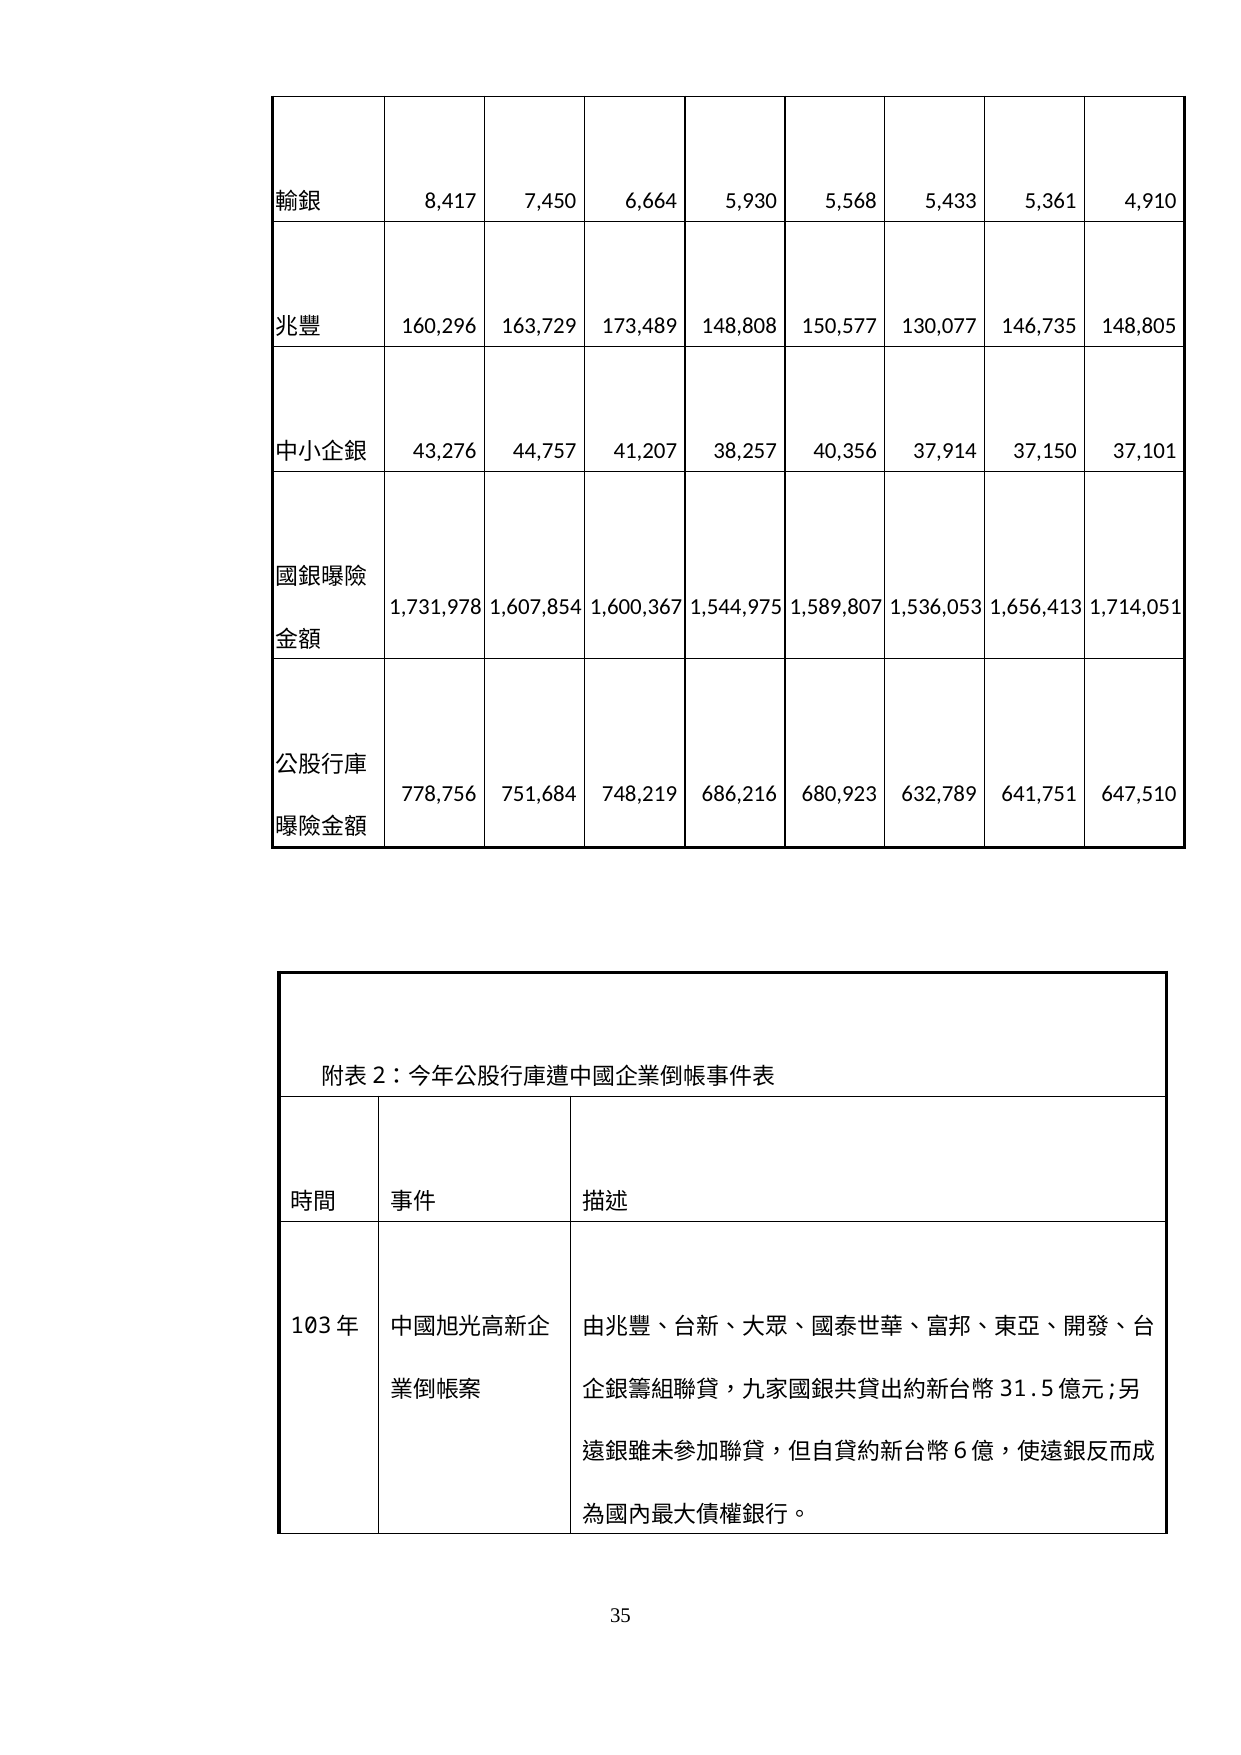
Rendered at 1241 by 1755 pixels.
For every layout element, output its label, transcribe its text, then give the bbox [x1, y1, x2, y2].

table_cell 40,356 [786, 347, 884, 471]
table_cell 5,433 [885, 97, 984, 221]
table_cell 1,589,807 [786, 472, 884, 658]
table_cell 1,656,413 [985, 472, 1084, 658]
table_cell 事件 [379, 1097, 570, 1221]
table_cell 公股行庫曝險金額 [274, 659, 384, 846]
table_cell 647,510 [1085, 659, 1183, 846]
table_cell 41,207 [585, 347, 684, 471]
table_cell 37,150 [985, 347, 1084, 471]
table_cell 150,577 [786, 222, 884, 346]
table_cell 37,101 [1085, 347, 1183, 471]
table_cell 中小企銀 [274, 347, 384, 471]
table_cell 描述 [571, 1097, 1165, 1221]
table_header 附表2：今年公股行庫遭中國企業倒帳事件表 [281, 974, 1165, 1096]
table_cell 632,789 [885, 659, 984, 846]
table_cell 輸銀 [274, 97, 384, 221]
table_cell 1,731,978 [385, 472, 484, 658]
table_cell 37,914 [885, 347, 984, 471]
table_cell 160,296 [385, 222, 484, 346]
table_cell 1,600,367 [585, 472, 684, 658]
table_cell 1,607,854 [485, 472, 584, 658]
table_cell 38,257 [686, 347, 784, 471]
table_cell 5,568 [786, 97, 884, 221]
table_cell 641,751 [985, 659, 1084, 846]
table_cell 1,714,051 [1085, 472, 1183, 658]
table_cell 1,544,975 [686, 472, 784, 658]
table_cell 6,664 [585, 97, 684, 221]
table_cell 7,450 [485, 97, 584, 221]
table_cell 173,489 [585, 222, 684, 346]
table_cell 148,808 [686, 222, 784, 346]
table_cell 748,219 [585, 659, 684, 846]
table_cell 1,536,053 [885, 472, 984, 658]
table_cell 680,923 [786, 659, 884, 846]
table_cell 44,757 [485, 347, 584, 471]
table_cell 8,417 [385, 97, 484, 221]
table_cell 751,684 [485, 659, 584, 846]
table_cell 686,216 [686, 659, 784, 846]
table_cell 163,729 [485, 222, 584, 346]
table_cell 兆豐 [274, 222, 384, 346]
table_cell 4,910 [1085, 97, 1183, 221]
table_cell 43,276 [385, 347, 484, 471]
table_cell 778,756 [385, 659, 484, 846]
table_cell 國銀曝險金額 [274, 472, 384, 658]
table_cell 130,077 [885, 222, 984, 346]
table_cell 時間 [281, 1097, 378, 1221]
table_cell 中國旭光高新企業倒帳案 [379, 1222, 570, 1533]
table_cell 146,735 [985, 222, 1084, 346]
table_cell 103年 [281, 1222, 378, 1533]
table_cell 148,805 [1085, 222, 1183, 346]
table_cell 5,930 [686, 97, 784, 221]
table_cell 由兆豐、台新、大眾、國泰世華、富邦、東亞、開發、台企銀籌組聯貸，九家國銀共貸出約新台幣31.5億元;另遠銀雖未參加聯貸，但自貸約新台幣6億，使遠銀反而成為國內最大債權銀行。 [571, 1222, 1165, 1533]
table_cell 5,361 [985, 97, 1084, 221]
